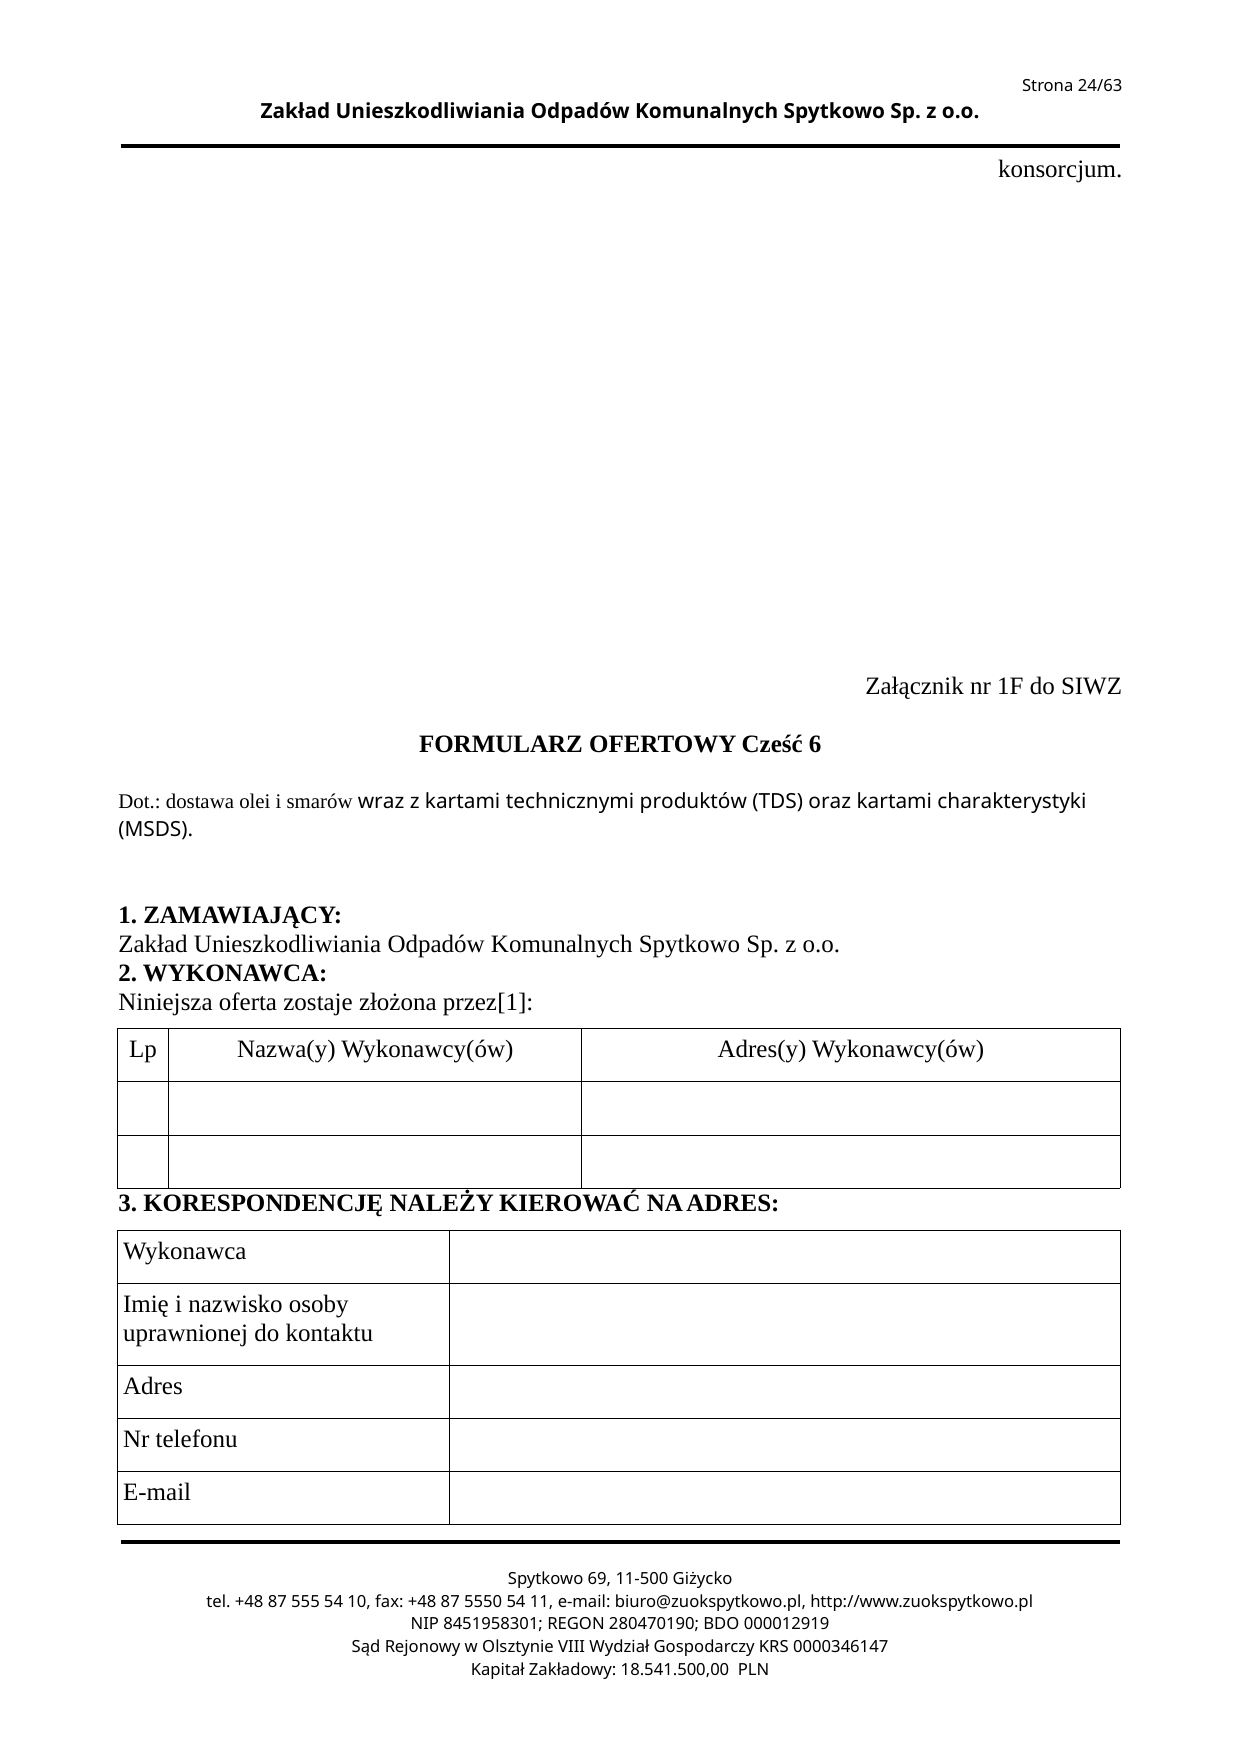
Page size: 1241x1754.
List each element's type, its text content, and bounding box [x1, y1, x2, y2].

table_cell [118, 1136, 168, 1188]
table_cell [169, 1136, 581, 1188]
text FORMULARZ OFERTOWY Cześć 6 [118, 729, 1122, 786]
table_cell Nr telefonu [118, 1419, 449, 1471]
table_cell [582, 1136, 1120, 1188]
table_cell [118, 1082, 168, 1134]
table_cell [582, 1082, 1120, 1134]
table_cell E-mail [118, 1472, 449, 1524]
table_cell [450, 1472, 1120, 1524]
table_cell [450, 1419, 1120, 1471]
table_cell Imię i nazwisko osoby uprawnionej do kontaktu [118, 1284, 449, 1365]
table_cell [450, 1366, 1120, 1418]
text konsorcjum. [118, 154, 1122, 182]
table_cell Adres [118, 1366, 449, 1418]
text 3. KORESPONDENCJĘ NALEŻY KIEROWAĆ NA ADRES: [118, 1188, 1122, 1217]
text Załącznik nr 1F do SIWZ [118, 671, 1122, 700]
text Niniejsza oferta zostaje złożona przez[1]: [118, 987, 1122, 1016]
text 1. ZAMAWIAJĄCY: [118, 901, 1122, 929]
table_cell [169, 1082, 581, 1134]
table_header [450, 1231, 1120, 1283]
text Dot.: dostawa olei i smarów wraz z kartami technicznymi produktów (TDS) oraz kartami charakterystyki (MSDS). [118, 786, 1122, 843]
text 2. WYKONAWCA: [118, 958, 1122, 987]
text Zakład Unieszkodliwiania Odpadów Komunalnych Spytkowo Sp. z o.o. [118, 929, 1122, 958]
table_header Nazwa(y) Wykonawcy(ów) [169, 1029, 581, 1081]
table_header Adres(y) Wykonawcy(ów) [582, 1029, 1120, 1081]
table_header Lp [118, 1029, 168, 1081]
table_cell [450, 1284, 1120, 1365]
table_header Wykonawca [118, 1231, 449, 1283]
